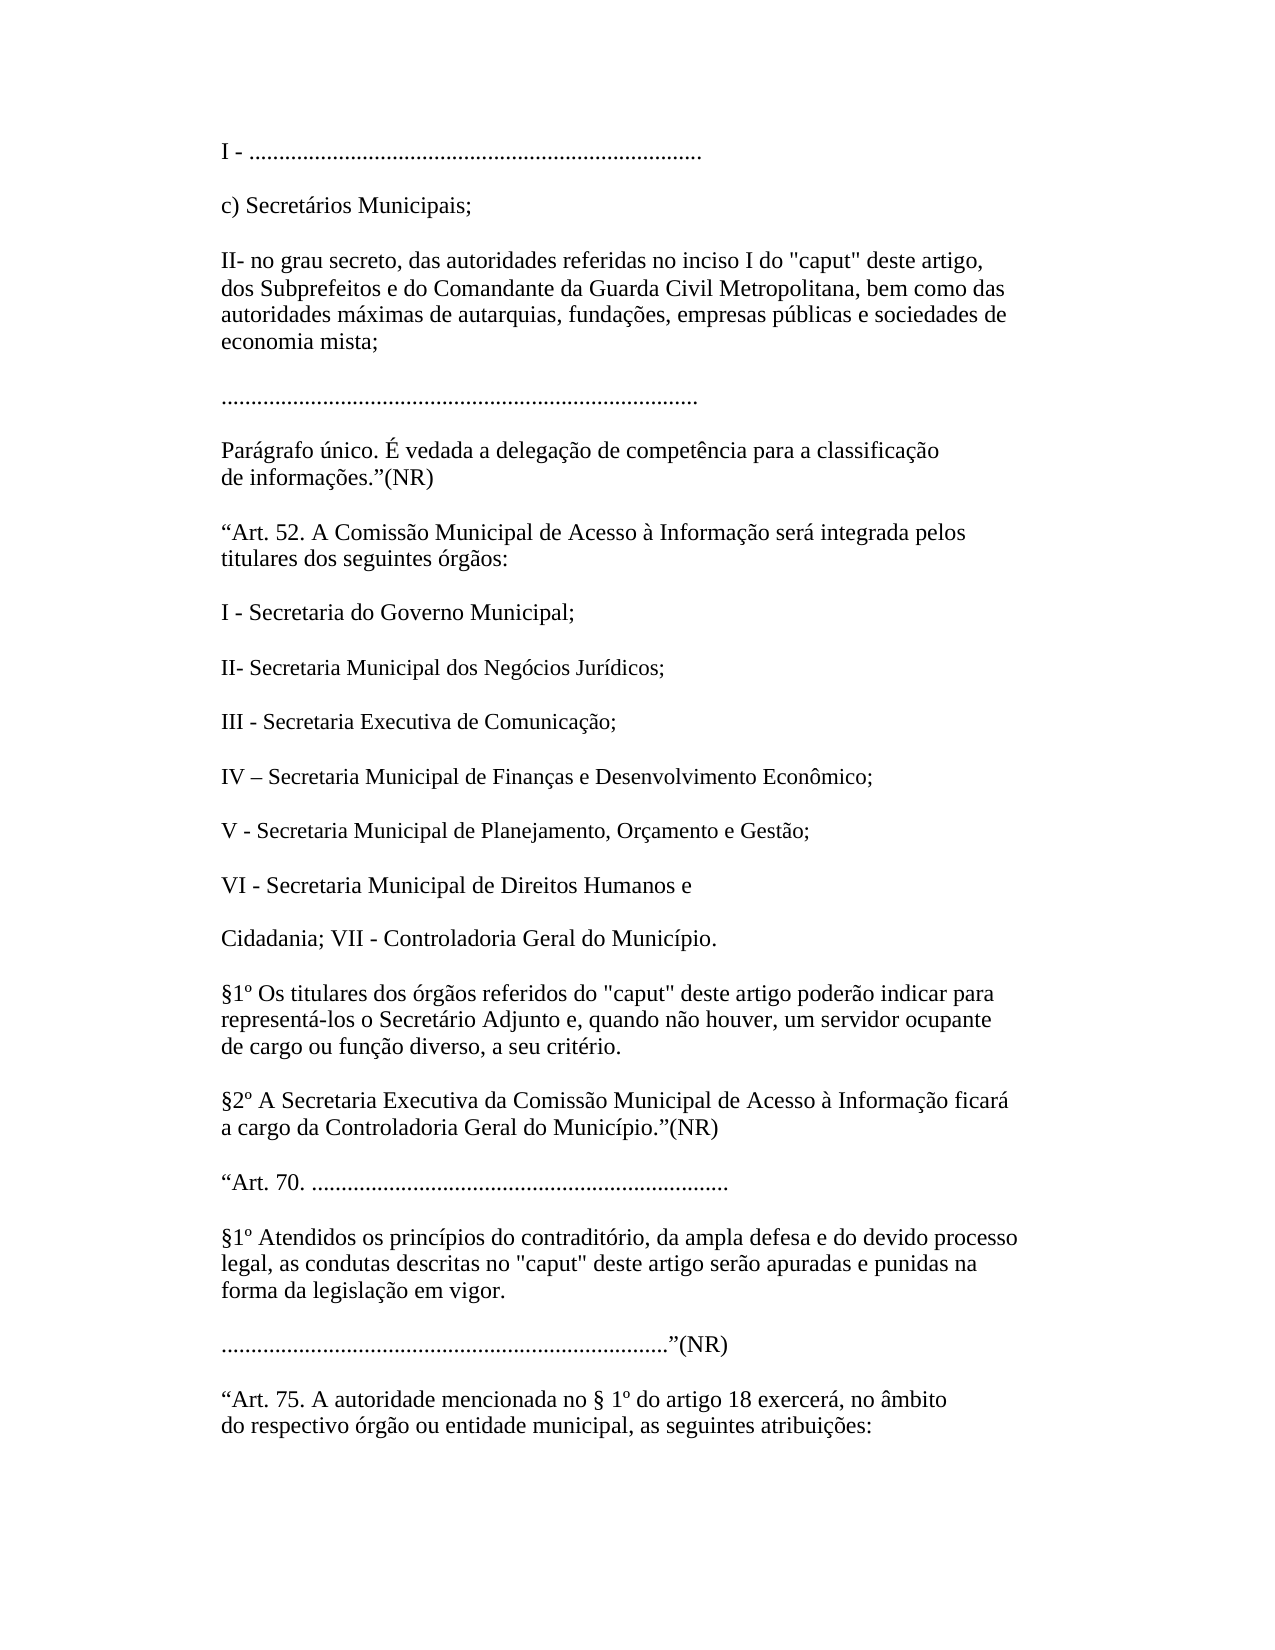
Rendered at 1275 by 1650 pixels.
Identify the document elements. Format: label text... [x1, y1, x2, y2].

list 2º A Secretaria Executiva da Comissão Municipal de Acesso à Informação ficará a cargo da Controladoria Geral do Município.”(NR) [221, 1088, 1017, 1141]
text “Art. 75. A autoridade mencionada no § 1º do artigo 18 exercerá, no âmbito do respectivo órgão ou entidade municipal, as seguintes atribuições: [221, 1386, 964, 1439]
list - Secretaria Municipal dos Negócios Jurídicos; III - Secretaria Executiva de Comunicação; [221, 654, 683, 735]
text ................................................................................ [221, 382, 1125, 409]
text I - Secretaria do Governo Municipal; [221, 598, 1125, 626]
text “Art. 70. ...................................................................... [221, 1168, 1125, 1195]
text c) Secretários Municipais; [221, 191, 1125, 219]
list 1º Os titulares dos órgãos referidos do "caput" deste artigo poderão indicar para representá-los o Secretário Adjunto e, quando não houver, um servidor ocupante de cargo ou função diverso, a seu critério. [221, 980, 1006, 1059]
text VI - Secretaria Municipal de Direitos Humanos e Cidadania; VII - Controladoria Geral do Município. [221, 872, 792, 952]
text IV – Secretaria Municipal de Finanças e Desenvolvimento Econômico; V - Secretaria Municipal de Planejamento, Orçamento e Gestão; [221, 763, 889, 843]
text “Art. 52. A Comissão Municipal de Acesso à Informação será integrada pelos titulares dos seguintes órgãos: [221, 519, 1033, 571]
list 1º Atendidos os princípios do contraditório, da ampla defesa e do devido processo legal, as condutas descritas no "caput" deste artigo serão apuradas e punidas na forma da legislação em vigor. [221, 1224, 1025, 1303]
text ...........................................................................”(NR) [221, 1330, 1125, 1358]
text I - ............................................................................ [221, 137, 1125, 164]
text Parágrafo único. É vedada a delegação de competência para a classificação de informações.”(NR) [221, 438, 954, 490]
list - no grau secreto, das autoridades referidas no inciso I do "caput" deste artigo, dos Subprefeitos e do Comandante da Guarda Civil Metropolitana, bem como das autoridades máximas de autarquias, fundações, empresas públicas e sociedades de economia mista; [221, 248, 1014, 355]
